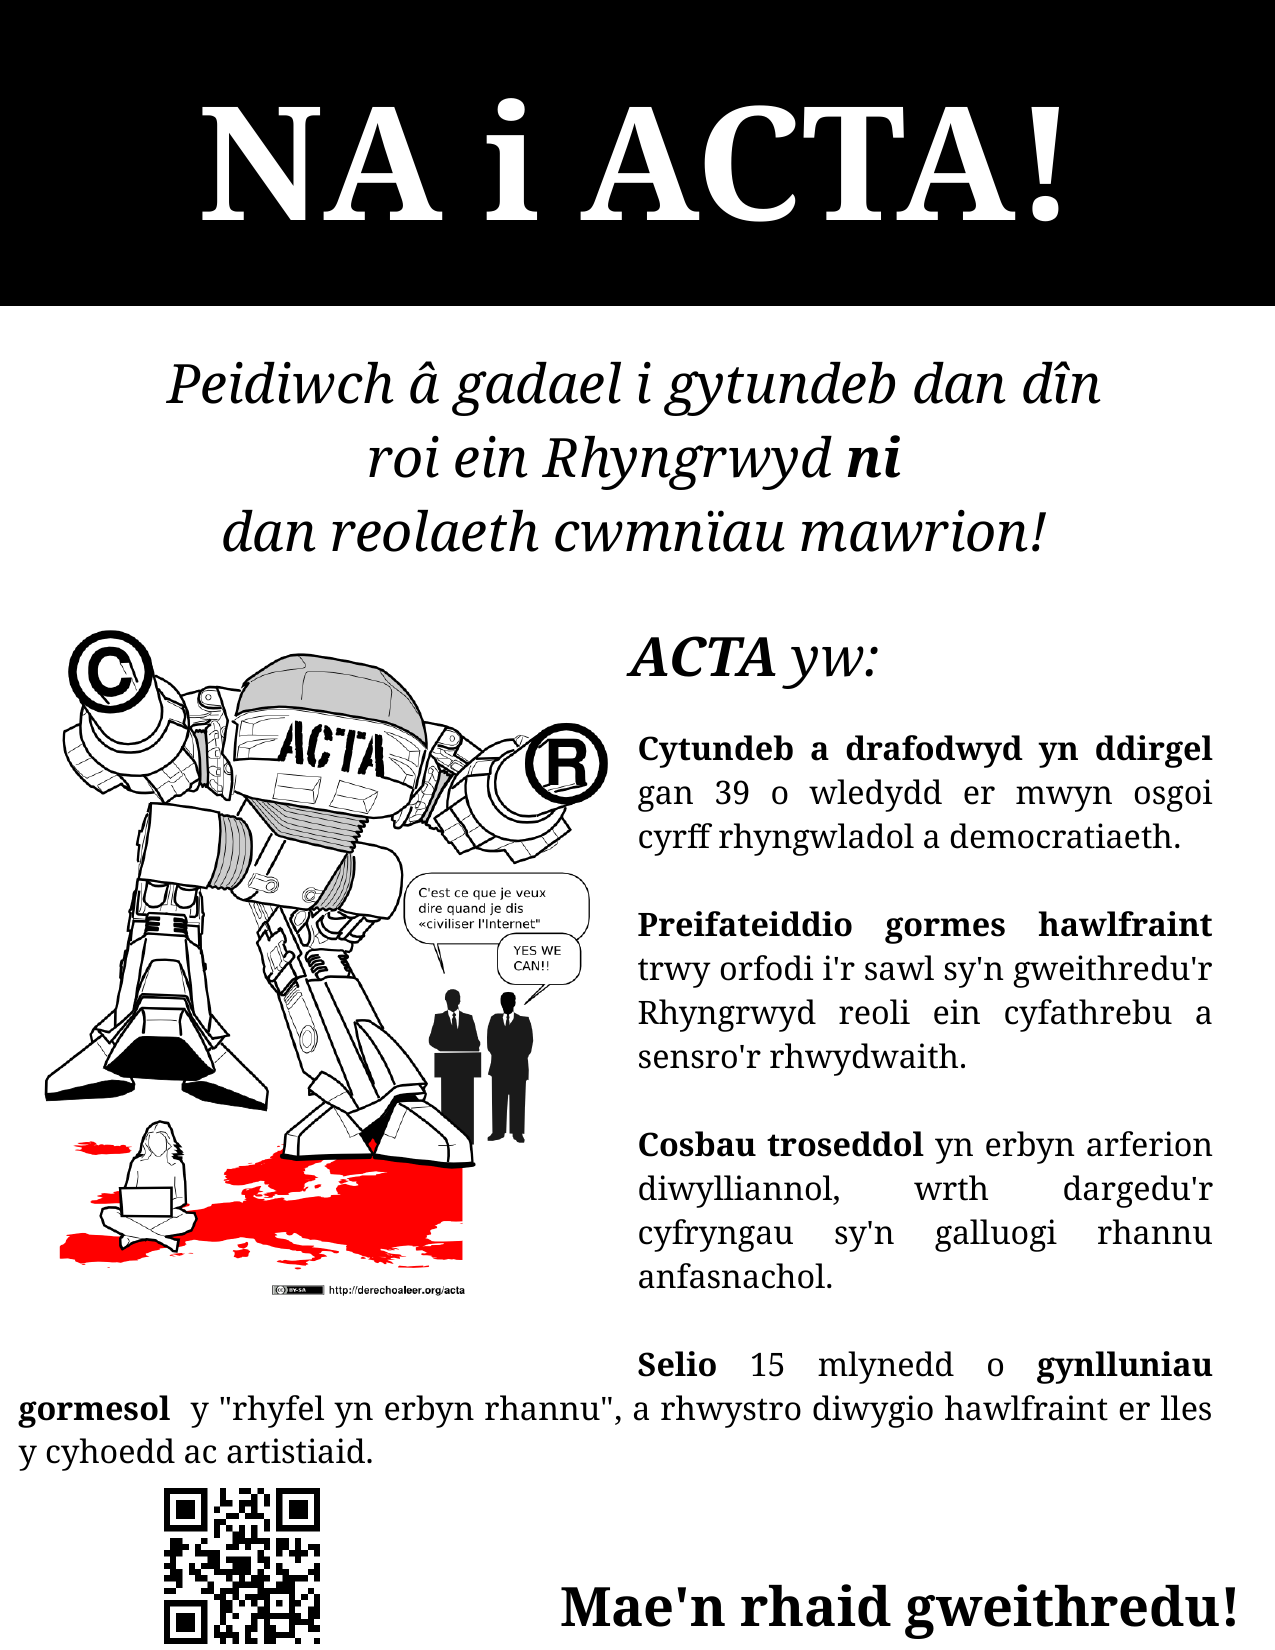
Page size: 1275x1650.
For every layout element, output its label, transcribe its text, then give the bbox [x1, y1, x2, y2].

table_header [326, 1563, 526, 1648]
text dan reolaeth cwmnïau mawrion! [0, 493, 1275, 567]
text [18, 1122, 38, 1298]
text ACTA yw: [620, 618, 1249, 692]
text [0, 618, 36, 692]
picture [36, 604, 620, 1292]
text roi ein Rhyngrwyd ni [0, 420, 1275, 493]
text Selio 15 mlynedd o gynlluniau gormesol y "rhyfel yn erbyn rhannu", a rhwystro diwygio hawlfraint er lles y cyhoedd ac artistiaid. [18, 1342, 1213, 1473]
text NA i ACTA! [0, 51, 1275, 267]
table_header Mae'n rhaid gweithredu! [526, 1563, 1275, 1648]
text Cosbau troseddol yn erbyn arferion diwylliannol, wrth dargedu'r cyfryngau sy'n galluogi rhannu anfasnachol. [617, 1122, 1213, 1298]
text [18, 726, 36, 858]
picture [157, 1481, 326, 1650]
text Preifateiddio gormes hawlfraint trwy orfodi i'r sawl sy'n gweithredu'r Rhyngrwyd reoli ein cyfathrebu a sensro'r rhwydwaith. [620, 902, 1213, 1078]
text Cytundeb a drafodwyd yn ddirgel gan 39 o wledydd er mwyn osgoi cyrff rhyngwladol a democratiaeth. [620, 726, 1213, 858]
text Peidiwch â gadael i gytundeb dan dîn [0, 346, 1275, 420]
text [18, 902, 36, 1078]
table_header [0, 1563, 157, 1648]
